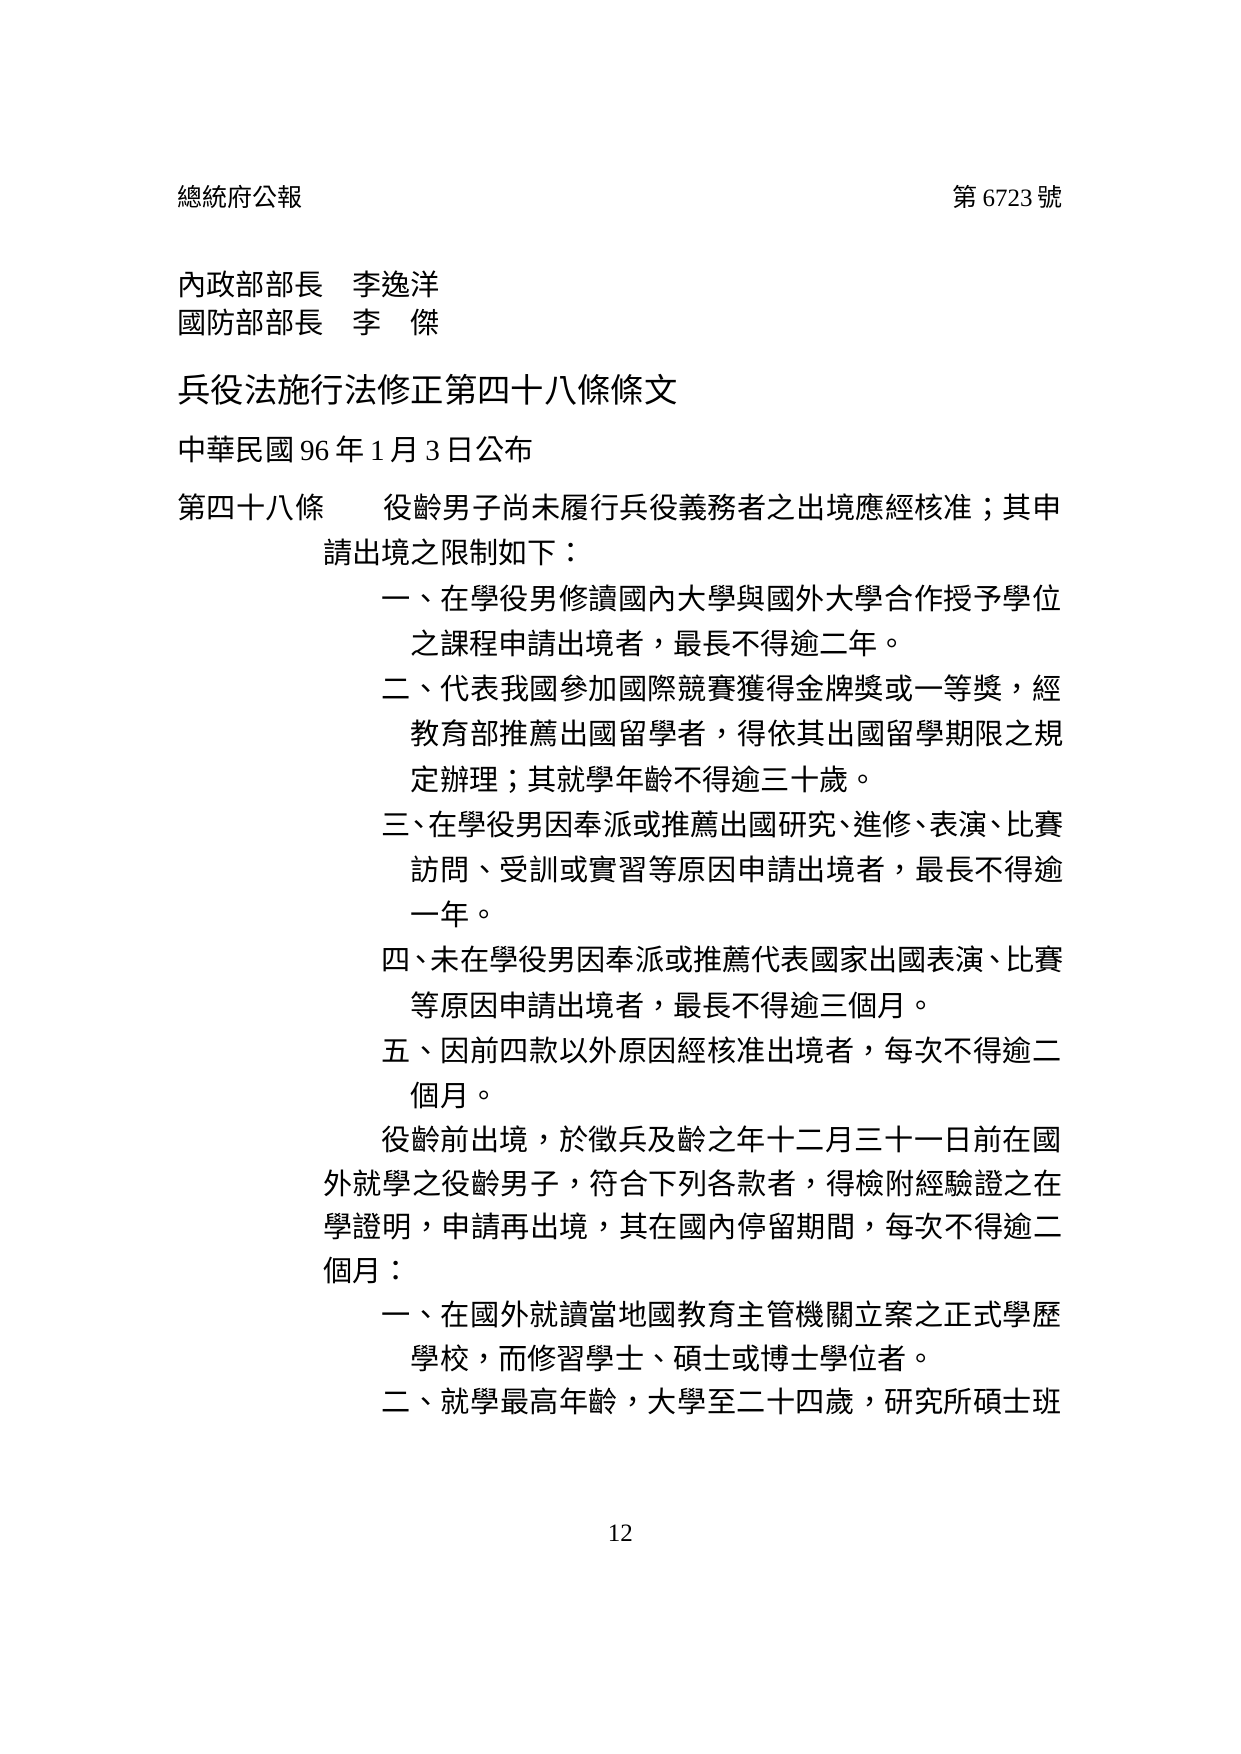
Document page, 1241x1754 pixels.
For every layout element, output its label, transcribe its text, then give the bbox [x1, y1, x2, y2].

text 一、在學役男修讀國內大學與國外大學合作授予學位之課程申請出境者，最長不得逾二年。 [381, 573, 1063, 663]
text 五、因前四款以外原因經核准出境者，每次不得逾二個月。 [381, 1025, 1063, 1115]
text 國防部部長 李 傑 [177, 303, 1063, 341]
text 內政部部長 李逸洋 [177, 266, 1063, 303]
text 第四十八條 役齡男子尚未履行兵役義務者之出境應經核准；其申請出境之限制如下： [177, 482, 1063, 573]
text 二、代表我國參加國際競賽獲得金牌獎或一等獎，經教育部推薦出國留學者，得依其出國留學期限之規定辦理；其就學年齡不得逾三十歲。 [381, 663, 1063, 799]
text 三、在學役男因奉派或推薦出國研究、進修、表演、比賽、訪問、受訓或實習等原因申請出境者，最長不得逾一年。 [381, 799, 1063, 934]
text 四、未在學役男因奉派或推薦代表國家出國表演、比賽等原因申請出境者，最長不得逾三個月。 [381, 934, 1063, 1025]
text 中華民國96年1月3日公布 [177, 424, 1063, 470]
text 一、在國外就讀當地國教育主管機關立案之正式學歷學校，而修習學士、碩士或博士學位者。 [381, 1290, 1063, 1378]
text 兵役法施行法修正第四十八條條文 [177, 366, 1063, 412]
text 二、就學最高年齡，大學至二十四歲，研究所碩士班至二十七歲，博士班至三十歲。但大學學制超過四年者，每增加一年，得延長就學最高年齡一年，其畢業後接續就讀碩士班、博士班者，均得順延就學最高年齡，其博士班就讀最高年齡以三十三歲為限。以上均計算至當年十二月三十一日止。 [381, 1378, 1063, 1422]
text 役齡前出境，於徵兵及齡之年十二月三十一日前在國外就學之役齡男子，符合下列各款者，得檢附經驗證之在學證明，申請再出境，其在國內停留期間，每次不得逾二個月： [323, 1115, 1063, 1290]
